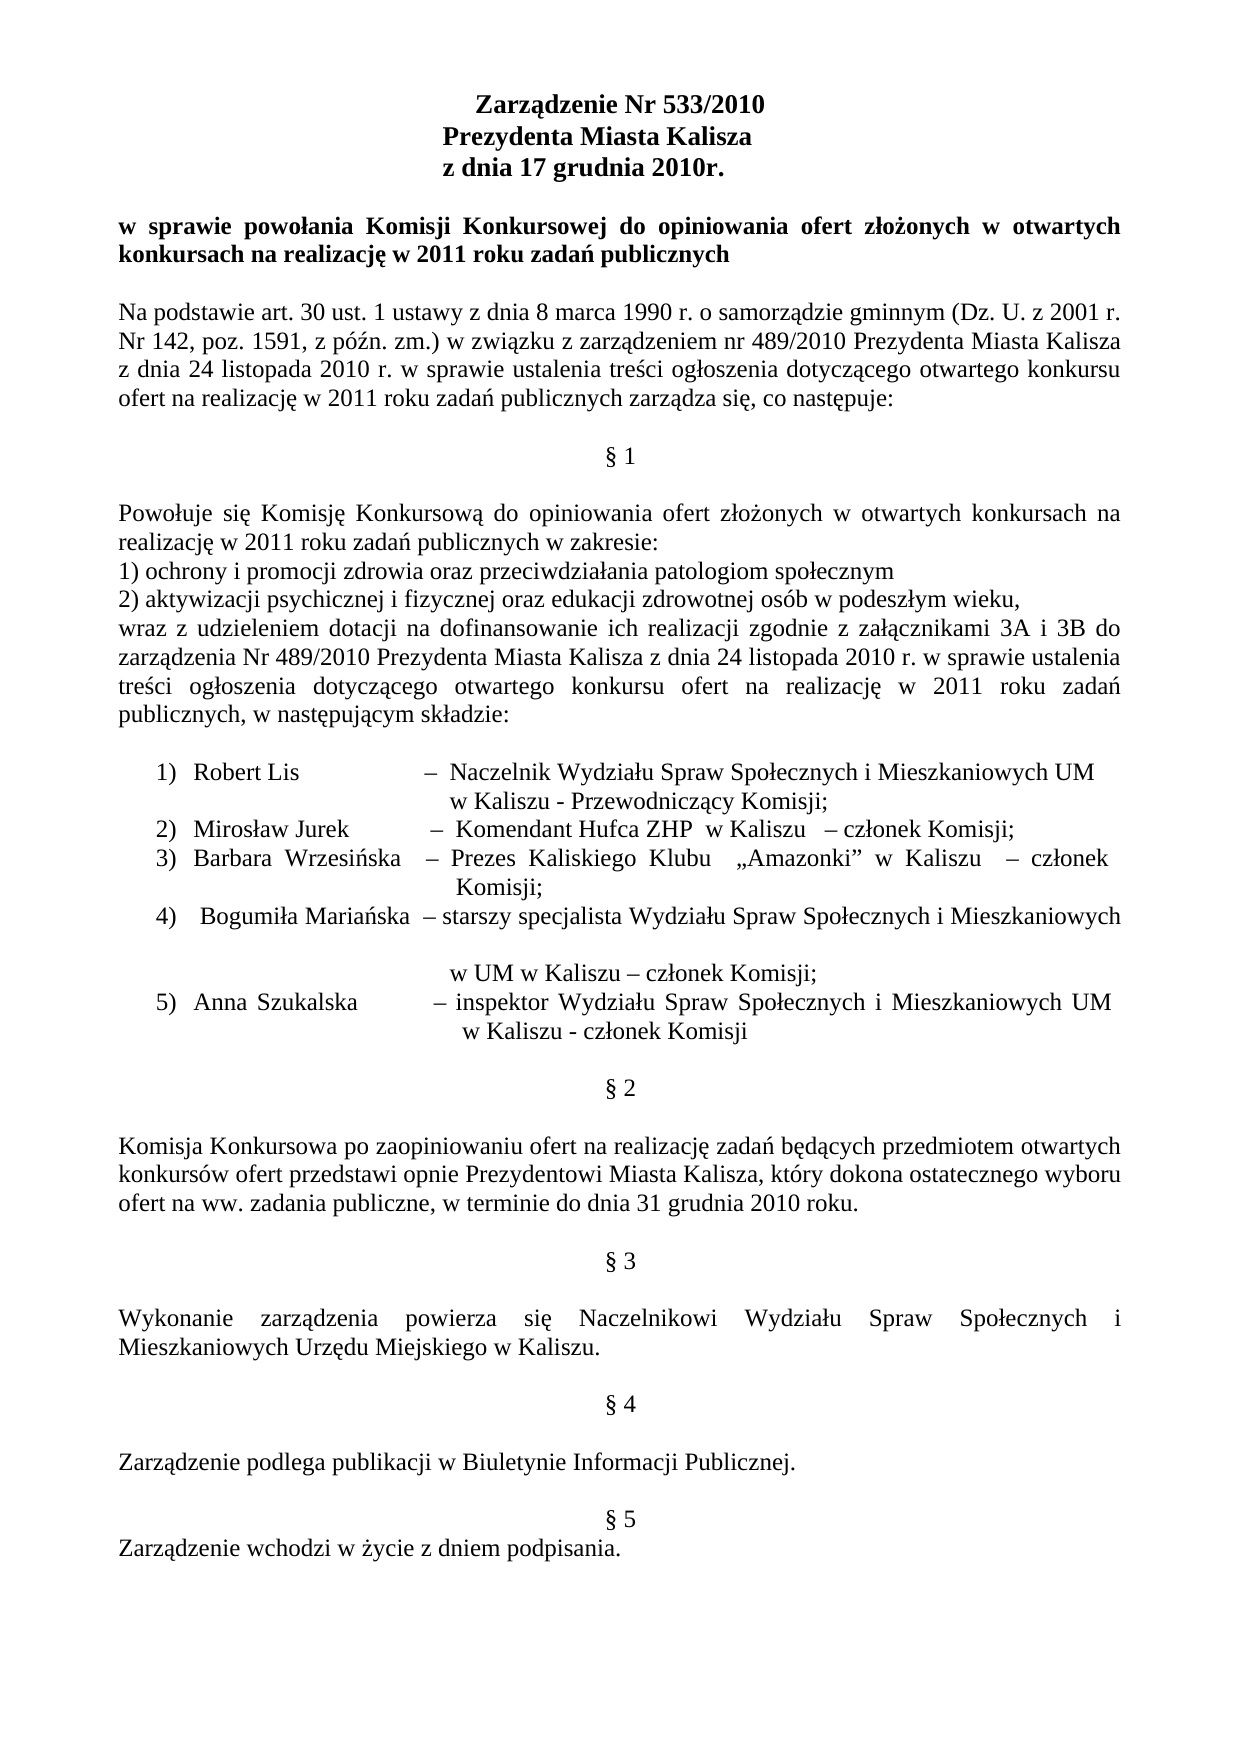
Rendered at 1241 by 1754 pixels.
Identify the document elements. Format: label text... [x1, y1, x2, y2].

text Prezydenta Miasta Kalisza [118, 120, 1122, 151]
list Bogumiła Mariańska – starszy specjalista Wydziału Spraw Społecznych i Mieszkaniowych w UM w Kaliszu – członek Komisji; [156, 901, 1122, 987]
text § 3 [118, 1246, 1122, 1274]
text Na podstawie art. 30 ust. 1 ustawy z dnia 8 marca 1990 r. o samorządzie gminnym (Dz. U. z 2001 r. Nr 142, poz. 1591, z późn. zm.) w związku z zarządzeniem nr 489/2010 Prezydenta Miasta Kalisza z dnia 24 listopada 2010 r. w sprawie ustalenia treści ogłoszenia dotyczącego otwartego konkursu ofert na realizację w 2011 roku zadań publicznych zarządza się, co następuje: [118, 297, 1122, 412]
text 2) aktywizacji psychicznej i fizycznej oraz edukacji zdrowotnej osób w podeszłym wieku, [118, 584, 1122, 613]
text Komisja Konkursowa po zaopiniowaniu ofert na realizację zadań będących przedmiotem otwartych konkursów ofert przedstawi opnie Prezydentowi Miasta Kalisza, który dokona ostatecznego wyboru ofert na ww. zadania publiczne, w terminie do dnia 31 grudnia 2010 roku. [118, 1131, 1122, 1217]
list Barbara Wrzesińska – Prezes Kaliskiego Klubu „Amazonki” w Kaliszu – członek Komisji; [156, 843, 1122, 901]
text w Kaliszu - Przewodniczący Komisji; [156, 786, 1122, 814]
text Powołuje się Komisję Konkursową do opiniowania ofert złożonych w otwartych konkursach na realizację w 2011 roku zadań publicznych w zakresie: [118, 498, 1122, 556]
list Anna Szukalska – inspektor Wydziału Spraw Społecznych i Mieszkaniowych UM w Kaliszu - członek Komisji [156, 987, 1122, 1044]
list Mirosław Jurek – Komendant Hufca ZHP w Kaliszu – członek Komisji; [156, 814, 1122, 843]
text § 2 [118, 1073, 1122, 1102]
text wraz z udzieleniem dotacji na dofinansowanie ich realizacji zgodnie z załącznikami 3A i 3B do zarządzenia Nr 489/2010 Prezydenta Miasta Kalisza z dnia 24 listopada 2010 r. w sprawie ustalenia treści ogłoszenia dotyczącego otwartego konkursu ofert na realizację w 2011 roku zadań publicznych, w następującym składzie: [118, 613, 1122, 728]
text w sprawie powołania Komisji Konkursowej do opiniowania ofert złożonych w otwartych konkursach na realizację w 2011 roku zadań publicznych [118, 211, 1122, 268]
text § 1 [118, 441, 1122, 469]
text Zarządzenie Nr 533/2010 [118, 89, 1122, 120]
list Robert Lis – Naczelnik Wydziału Spraw Społecznych i Mieszkaniowych UM [156, 757, 1122, 786]
text § 4 [118, 1389, 1122, 1418]
text Zarządzenie podlega publikacji w Biuletynie Informacji Publicznej. [118, 1447, 1122, 1476]
text § 5 [118, 1504, 1122, 1533]
text Wykonanie zarządzenia powierza się Naczelnikowi Wydziału Spraw Społecznych i Mieszkaniowych Urzędu Miejskiego w Kaliszu. [118, 1303, 1122, 1361]
text z dnia 17 grudnia 2010r. [118, 151, 1122, 182]
text Zarządzenie wchodzi w życie z dniem podpisania. [118, 1533, 1122, 1562]
text 1) ochrony i promocji zdrowia oraz przeciwdziałania patologiom społecznym [118, 556, 1122, 584]
